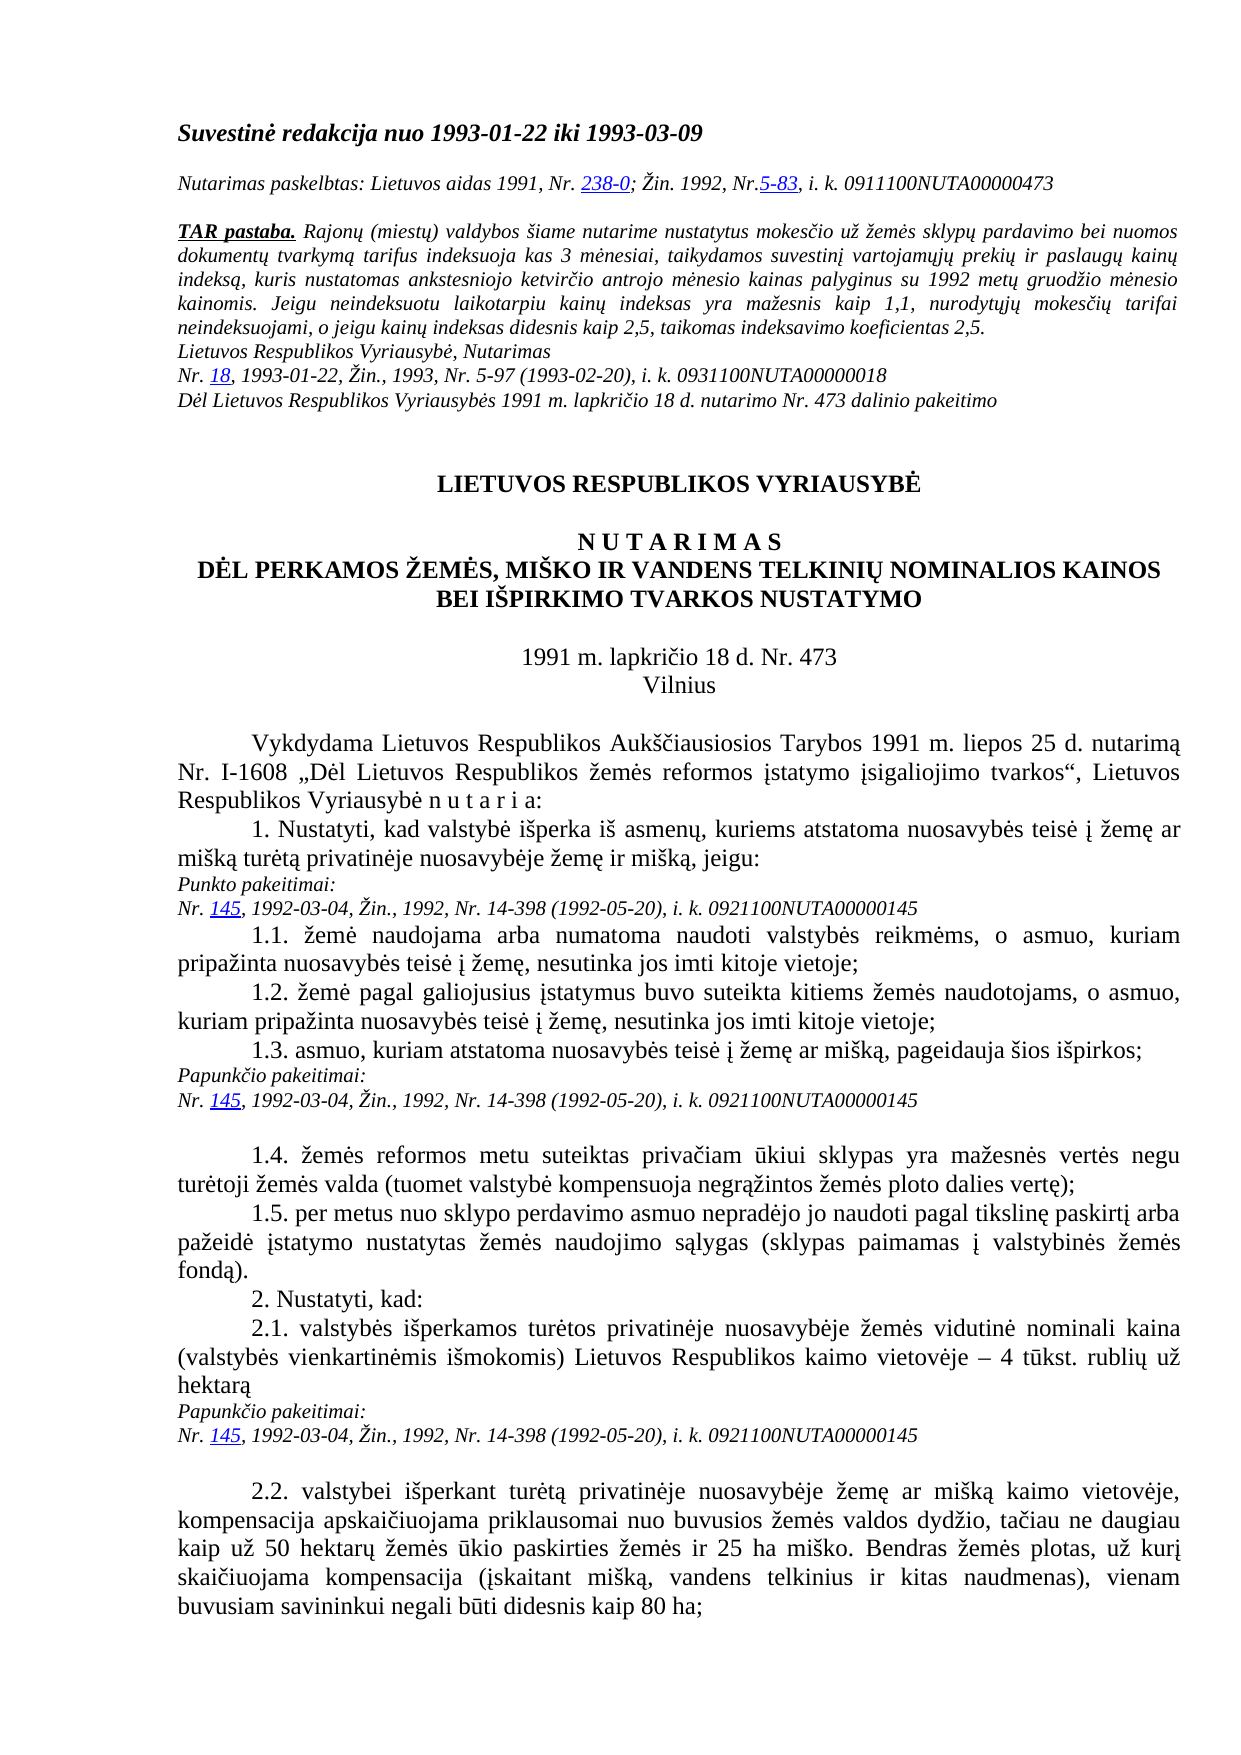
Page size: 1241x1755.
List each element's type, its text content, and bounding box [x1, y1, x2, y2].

text Vykdydama Lietuvos Respublikos Aukščiausiosios Tarybos 1991 m. liepos 25 d. nutarimą Nr. I-1608 „Dėl Lietuvos Respublikos žemės reformos įstatymo įsigaliojimo tvarkos“, Lietuvos Respublikos Vyriausybė nutaria: [177, 728, 1181, 814]
text 2. Nustatyti, kad: [177, 1284, 1181, 1313]
text 1.1. žemė naudojama arba numatoma naudoti valstybės reikmėms, o asmuo, kuriam pripažinta nuosavybės teisė į žemę, nesutinka jos imti kitoje vietoje; [177, 920, 1181, 977]
text 2.1. valstybės išperkamos turėtos privatinėje nuosavybėje žemės vidutinė nominali kaina (valstybės vienkartinėmis išmokomis) Lietuvos Respublikos kaimo vietovėje – 4 tūkst. rublių už hektarą [177, 1313, 1181, 1399]
text Nr. 145, 1992-03-04, Žin., 1992, Nr. 14-398 (1992-05-20), i. k. 0921100NUTA00000145 [177, 1423, 1181, 1447]
text 1.5. per metus nuo sklypo perdavimo asmuo nepradėjo jo naudoti pagal tikslinę paskirtį arba pažeidė įstatymo nustatytas žemės naudojimo sąlygas (sklypas paimamas į valstybinės žemės fondą). [177, 1198, 1181, 1284]
text 2.2. valstybei išperkant turėtą privatinėje nuosavybėje žemę ar mišką kaimo vietovėje, kompensacija apskaičiuojama priklausomai nuo buvusios žemės valdos dydžio, tačiau ne daugiau kaip už 50 hektarų žemės ūkio paskirties žemės ir 25 ha miško. Bendras žemės plotas, už kurį skaičiuojama kompensacija (įskaitant mišką, vandens telkinius ir kitas naudmenas), vienam buvusiam savininkui negali būti didesnis kaip 80 ha; [177, 1476, 1181, 1620]
text N U T A R I M A S [177, 527, 1181, 555]
text DĖL PERKAMOS ŽEMĖS, MIŠKO IR VANDENS TELKINIŲ NOMINALIOS KAINOS BEI IŠPIRKIMO TVARKOS NUSTATYMO [177, 555, 1181, 613]
text 1. Nustatyti, kad valstybė išperka iš asmenų, kuriems atstatoma nuosavybės teisė į žemę ar mišką turėtą privatinėje nuosavybėje žemę ir mišką, jeigu: [177, 814, 1181, 872]
text TAR pastaba. Rajonų (miestų) valdybos šiame nutarime nustatytus mokesčio už žemės sklypų pardavimo bei nuomos dokumentų tvarkymą tarifus indeksuoja kas 3 mėnesiai, taikydamos suvestinį vartojamųjų prekių ir paslaugų kainų indeksą, kuris nustatomas ankstesniojo ketvirčio antrojo mėnesio kainas palyginus su 1992 metų gruodžio mėnesio kainomis. Jeigu neindeksuotu laikotarpiu kainų indeksas yra mažesnis kaip 1,1, nurodytųjų mokesčių tarifai neindeksuojami, o jeigu kainų indeksas didesnis kaip 2,5, taikomas indeksavimo koeficientas 2,5. [177, 219, 1181, 339]
text Nr. 145, 1992-03-04, Žin., 1992, Nr. 14-398 (1992-05-20), i. k. 0921100NUTA00000145 [177, 1087, 1181, 1112]
text Papunkčio pakeitimai: [177, 1399, 1181, 1423]
text Nr. 145, 1992-03-04, Žin., 1992, Nr. 14-398 (1992-05-20), i. k. 0921100NUTA00000145 [177, 896, 1181, 920]
text 1991 m. lapkričio 18 d. Nr. 473 [177, 642, 1181, 670]
text Vilnius [177, 670, 1181, 699]
text Lietuvos Respublikos Vyriausybė, Nutarimas [177, 339, 1181, 363]
text Nutarimas paskelbtas: Lietuvos aidas 1991, Nr. 238-0; Žin. 1992, Nr.5-83, i. k. 0911100NUTA00000473 [177, 171, 1181, 195]
text LIETUVOS RESPUBLIKOS VYRIAUSYBĖ [177, 469, 1181, 498]
text 1.2. žemė pagal galiojusius įstatymus buvo suteikta kitiems žemės naudotojams, o asmuo, kuriam pripažinta nuosavybės teisė į žemę, nesutinka jos imti kitoje vietoje; [177, 977, 1181, 1035]
text Dėl Lietuvos Respublikos Vyriausybės 1991 m. lapkričio 18 d. nutarimo Nr. 473 dalinio pakeitimo [177, 387, 1181, 412]
text Punkto pakeitimai: [177, 872, 1181, 896]
text 1.3. asmuo, kuriam atstatoma nuosavybės teisė į žemę ar mišką, pageidauja šios išpirkos; [177, 1035, 1181, 1063]
text Papunkčio pakeitimai: [177, 1063, 1181, 1087]
text Suvestinė redakcija nuo 1993-01-22 iki 1993-03-09 [177, 118, 1181, 147]
text 1.4. žemės reformos metu suteiktas privačiam ūkiui sklypas yra mažesnės vertės negu turėtoji žemės valda (tuomet valstybė kompensuoja negrąžintos žemės ploto dalies vertę); [177, 1140, 1181, 1198]
text Nr. 18, 1993-01-22, Žin., 1993, Nr. 5-97 (1993-02-20), i. k. 0931100NUTA00000018 [177, 363, 1181, 387]
